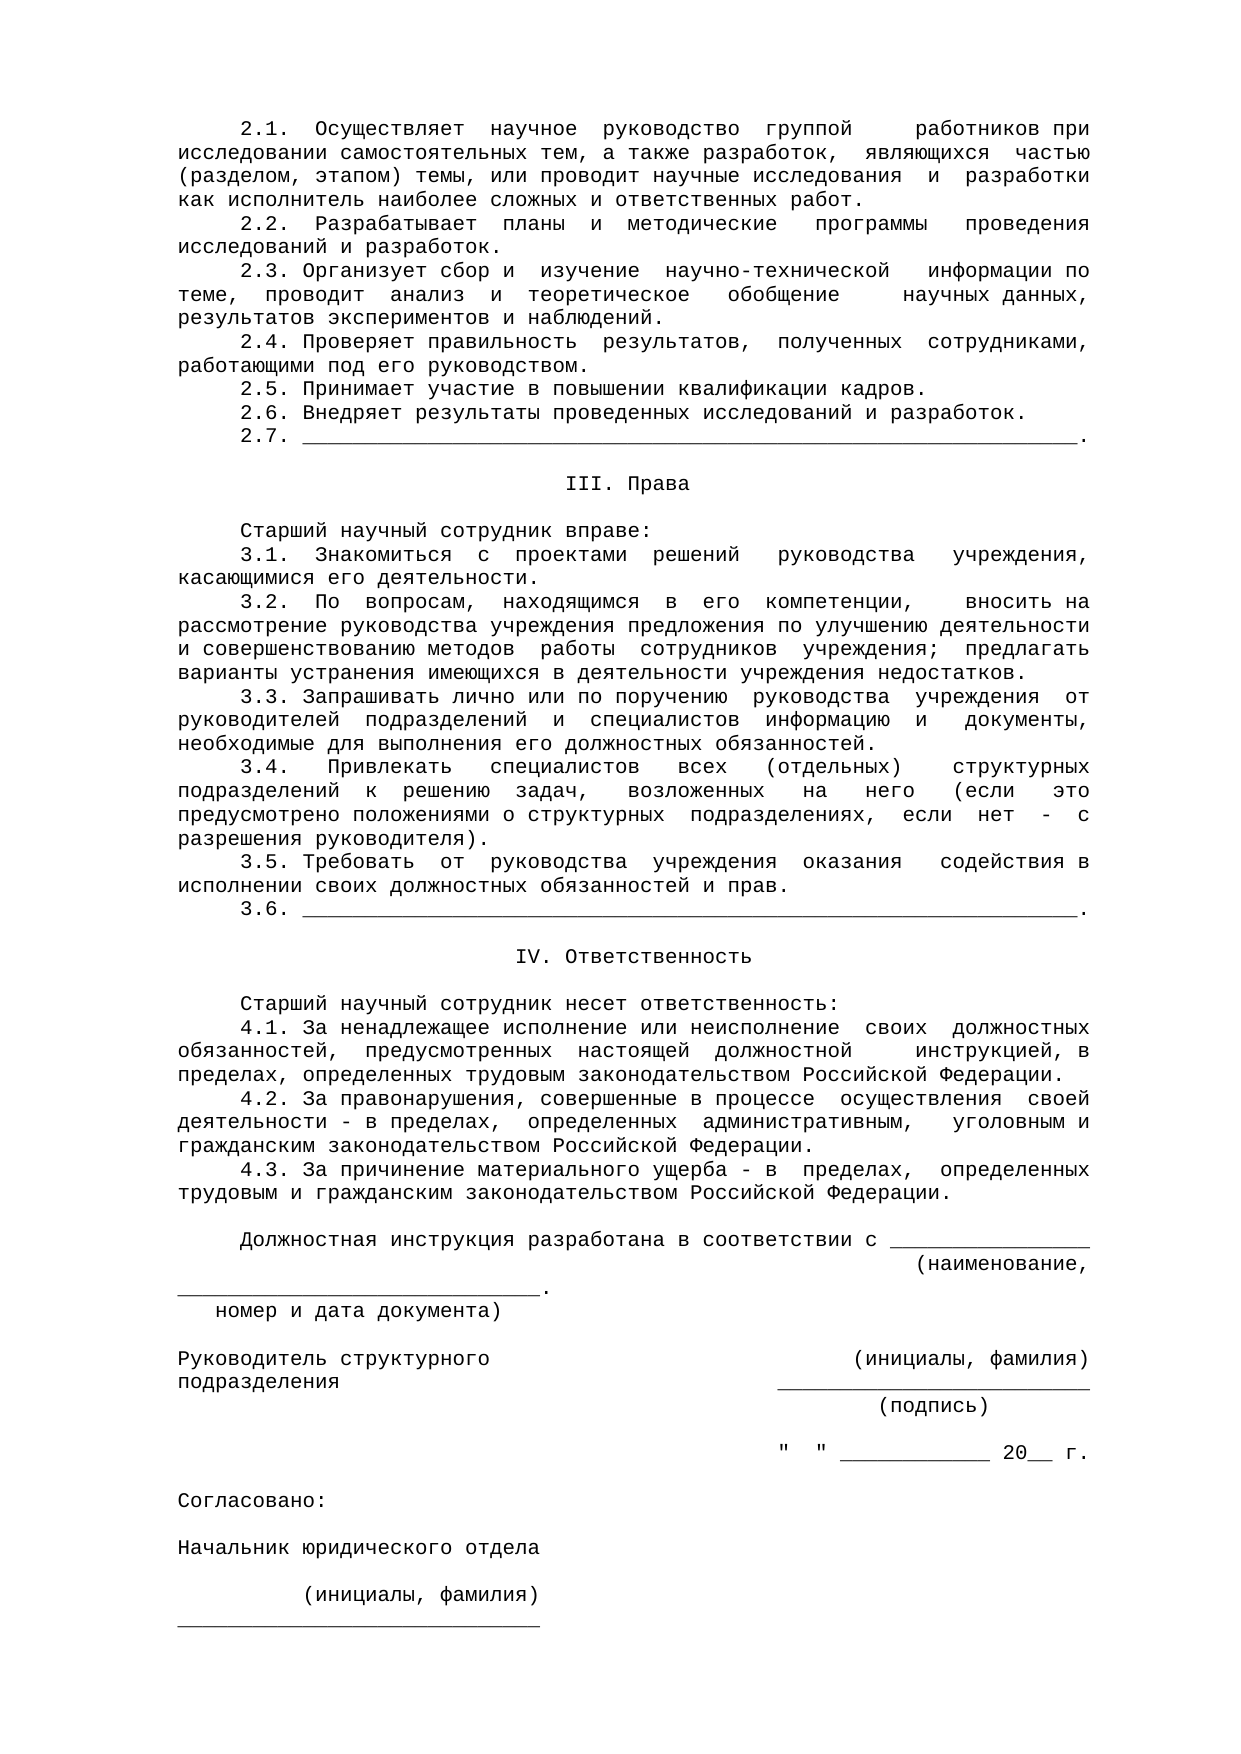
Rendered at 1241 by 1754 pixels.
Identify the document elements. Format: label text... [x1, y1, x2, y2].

text обязанностей, предусмотренных настоящей должностной инструкцией, в [177, 1040, 1152, 1064]
text 3.3. Запрашивать лично или по поручению руководства учреждения от [177, 686, 1152, 709]
text (разделом, этапом) темы, или проводит научные исследования и разработки [177, 165, 1152, 189]
text необходимые для выполнения его должностных обязанностей. [177, 733, 1152, 757]
text Старший научный сотрудник вправе: [177, 520, 1152, 544]
text подразделений к решению задач, возложенных на него (если это [177, 780, 1152, 804]
text 2.2. Разрабатывает планы и методические программы проведения [177, 213, 1152, 236]
text трудовым и гражданским законодательством Российской Федерации. [177, 1182, 1152, 1206]
text исследований и разработок. [177, 236, 1152, 260]
text 4.2. За правонарушения, совершенные в процессе осуществления своей [177, 1088, 1152, 1111]
text 2.3. Организует сбор и изучение научно-технической информации по [177, 260, 1152, 284]
text подразделения _________________________ [177, 1371, 1152, 1395]
text предусмотрено положениями о структурных подразделениях, если нет - с [177, 804, 1152, 827]
text работающими под его руководством. [177, 354, 1152, 378]
text Начальник юридического отдела [177, 1537, 1152, 1561]
text Согласовано: [177, 1489, 1152, 1513]
text 3.1. Знакомиться с проектами решений руководства учреждения, [177, 544, 1152, 567]
text как исполнитель наиболее сложных и ответственных работ. [177, 189, 1152, 213]
text 2.4. Проверяет правильность результатов, полученных сотрудниками, [177, 331, 1152, 354]
text Руководитель структурного (инициалы, фамилия) [177, 1348, 1152, 1371]
text касающимися его деятельности. [177, 567, 1152, 591]
text 3.2. По вопросам, находящимся в его компетенции, вносить на [177, 591, 1152, 615]
text результатов экспериментов и наблюдений. [177, 307, 1152, 331]
text _____________________________. [177, 1277, 1152, 1300]
text Старший научный сотрудник несет ответственность: [177, 993, 1152, 1017]
text разрешения руководителя). [177, 827, 1152, 851]
text исследовании самостоятельных тем, а также разработок, являющихся частью [177, 142, 1152, 165]
text (наименование, [177, 1253, 1152, 1277]
text гражданским законодательством Российской Федерации. [177, 1135, 1152, 1158]
text (инициалы, фамилия) [177, 1584, 1152, 1608]
text 2.7. ______________________________________________________________. [177, 426, 1152, 449]
text деятельности - в пределах, определенных административным, уголовным и [177, 1111, 1152, 1135]
text пределах, определенных трудовым законодательством Российской Федерации. [177, 1064, 1152, 1088]
text 3.4. Привлекать специалистов всех (отдельных) структурных [177, 757, 1152, 780]
text _____________________________ [177, 1608, 1152, 1631]
text Должностная инструкция разработана в соответствии с ________________ [177, 1229, 1152, 1253]
text номер и дата документа) [177, 1300, 1152, 1324]
text исполнении своих должностных обязанностей и прав. [177, 875, 1152, 898]
text IV. Ответственность [177, 946, 1152, 969]
text 4.3. За причинение материального ущерба - в пределах, определенных [177, 1158, 1152, 1182]
text варианты устранения имеющихся в деятельности учреждения недостатков. [177, 662, 1152, 686]
text рассмотрение руководства учреждения предложения по улучшению деятельности [177, 615, 1152, 638]
text 3.5. Требовать от руководства учреждения оказания содействия в [177, 851, 1152, 875]
text III. Права [177, 473, 1152, 496]
text 4.1. За ненадлежащее исполнение или неисполнение своих должностных [177, 1017, 1152, 1040]
text теме, проводит анализ и теоретическое обобщение научных данных, [177, 284, 1152, 307]
text и совершенствованию методов работы сотрудников учреждения; предлагать [177, 638, 1152, 662]
text 3.6. ______________________________________________________________. [177, 898, 1152, 922]
text 2.5. Принимает участие в повышении квалификации кадров. [177, 378, 1152, 402]
text 2.1. Осуществляет научное руководство группой работников при [177, 118, 1152, 142]
text " " ____________ 20__ г. [177, 1442, 1152, 1466]
text (подпись) [177, 1395, 1152, 1419]
text руководителей подразделений и специалистов информацию и документы, [177, 709, 1152, 733]
text 2.6. Внедряет результаты проведенных исследований и разработок. [177, 402, 1152, 426]
